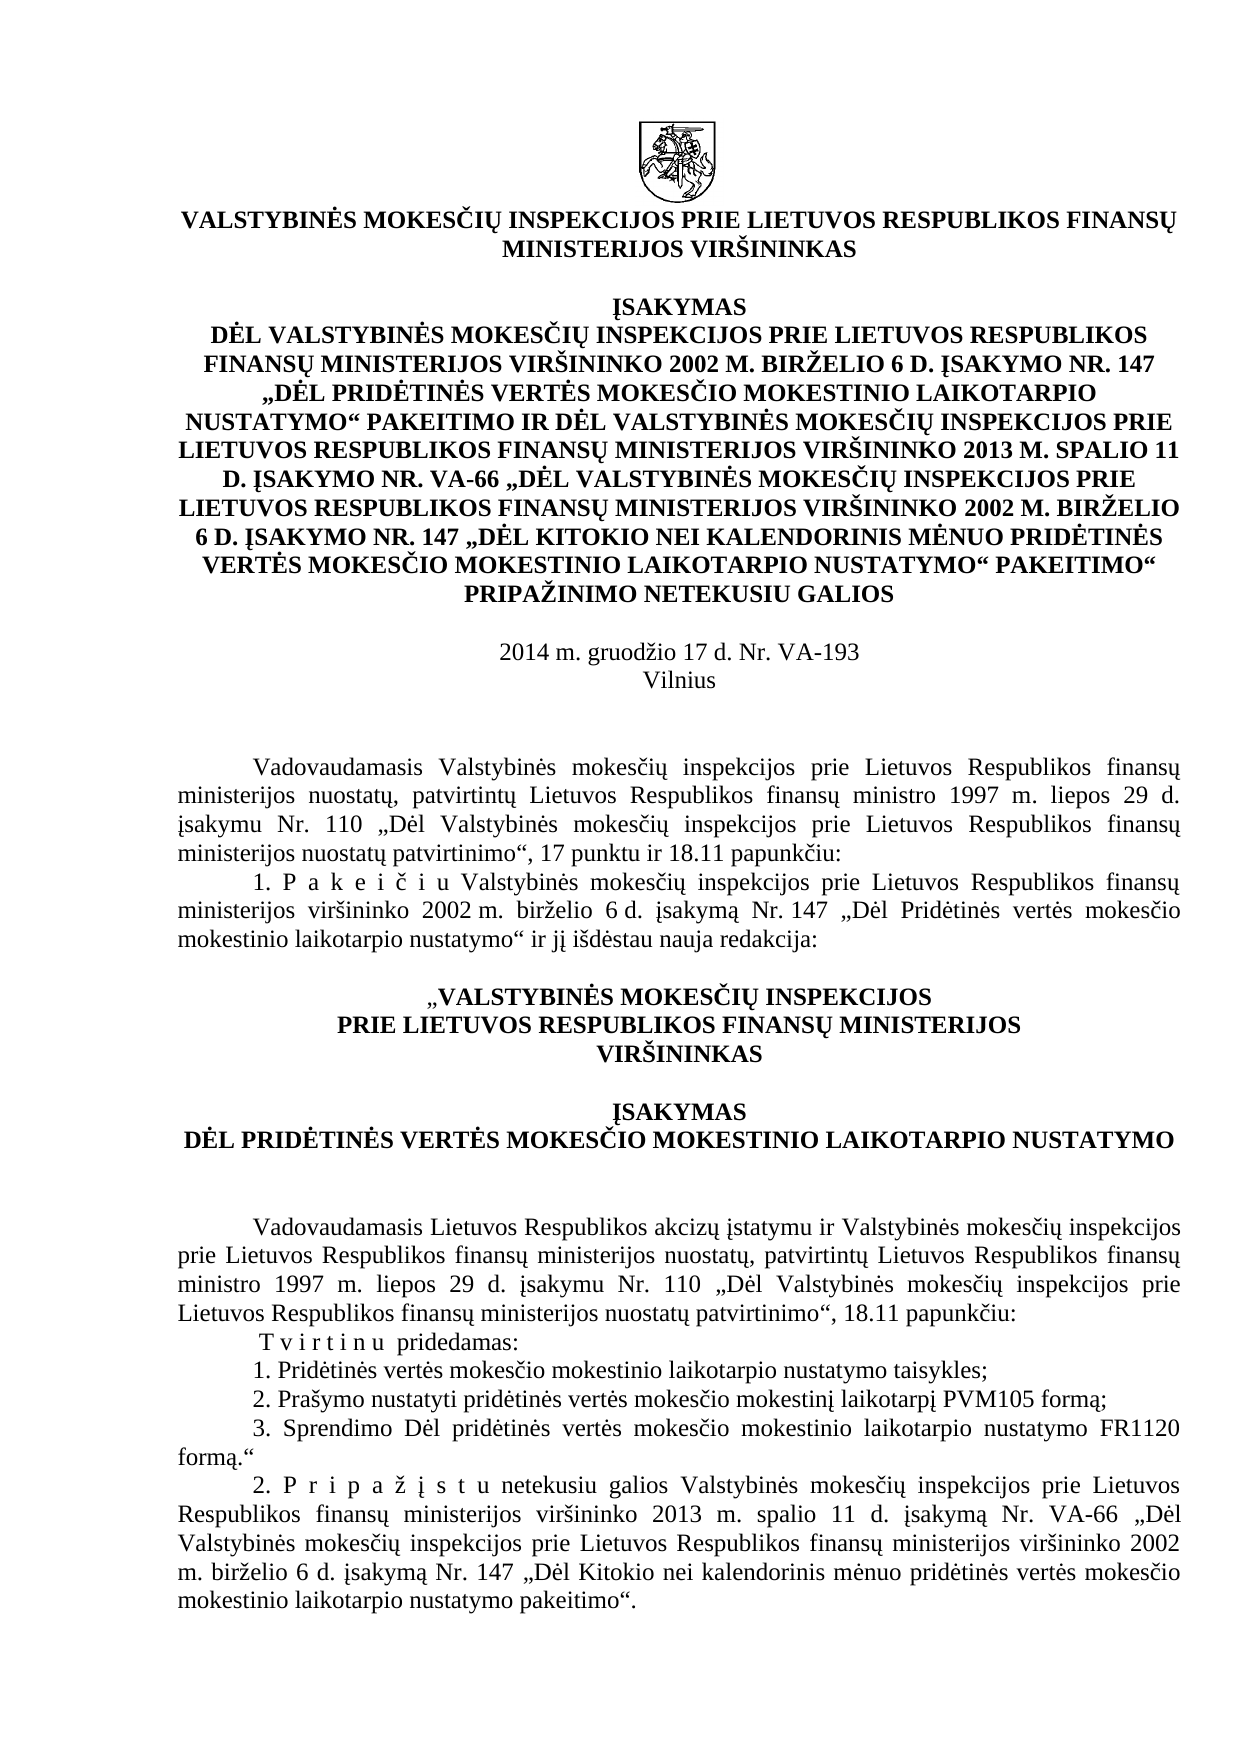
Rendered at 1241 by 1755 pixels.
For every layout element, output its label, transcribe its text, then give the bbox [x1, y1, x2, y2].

text 2. Prašymo nustatyti pridėtinės vertės mokesčio mokestinį laikotarpį PVM105 formą; [177, 1384, 1181, 1413]
text VIRŠININKAS [177, 1039, 1181, 1068]
text 2014 m. gruodžio 17 d. Nr. VA-193 [177, 637, 1181, 666]
text 3. Sprendimo Dėl pridėtinės vertės mokesčio mokestinio laikotarpio nustatymo FR1120 formą.“ [177, 1413, 1181, 1471]
text Vadovaudamasis Lietuvos Respublikos akcizų įstatymu ir Valstybinės mokesčių inspekcijos prie Lietuvos Respublikos finansų ministerijos nuostatų, patvirtintų Lietuvos Respublikos finansų ministro 1997 m. liepos 29 d. įsakymu Nr. 110 „Dėl Valstybinės mokesčių inspekcijos prie Lietuvos Respublikos finansų ministerijos nuostatų patvirtinimo“, 18.11 papunkčiu: [177, 1212, 1181, 1327]
text T v i r t i n u pridedamas: [177, 1327, 1181, 1356]
text „VALSTYBINĖS MOKESČIŲ INSPEKCIJOS [177, 982, 1181, 1011]
text Vadovaudamasis Valstybinės mokesčių inspekcijos prie Lietuvos Respublikos finansų ministerijos nuostatų, patvirtintų Lietuvos Respublikos finansų ministro 1997 m. liepos 29 d. įsakymu Nr. 110 „Dėl Valstybinės mokesčių inspekcijos prie Lietuvos Respublikos finansų ministerijos nuostatų patvirtinimo“, 17 punktu ir 18.11 papunkčiu: [177, 752, 1181, 867]
text VALSTYBINĖS MOKESČIŲ INSPEKCIJOS PRIE LIETUVOS RESPUBLIKOS FINANSŲ MINISTERIJOS VIRŠININKAS [177, 206, 1181, 263]
text ĮSAKYMAS [177, 292, 1181, 321]
text Vilnius [177, 666, 1181, 694]
text DĖL PRIDĖTINĖS VERTĖS MOKESČIO MOKESTINIO LAIKOTARPIO NUSTATYMO [177, 1126, 1181, 1154]
text 2. P r i p a ž į s t u netekusiu galios Valstybinės mokesčių inspekcijos prie Lietuvos Respublikos finansų ministerijos viršininko 2013 m. spalio 11 d. įsakymą Nr. VA-66 „Dėl Valstybinės mokesčių inspekcijos prie Lietuvos Respublikos finansų ministerijos viršininko 2002 m. birželio 6 d. įsakymą Nr. 147 „Dėl Kitokio nei kalendorinis mėnuo pridėtinės vertės mokesčio mokestinio laikotarpio nustatymo pakeitimo“. [177, 1471, 1181, 1614]
text 1. P a k e i č i u Valstybinės mokesčių inspekcijos prie Lietuvos Respublikos finansų ministerijos viršininko 2002 m. birželio 6 d. įsakymą Nr. 147 „Dėl Pridėtinės vertės mokesčio mokestinio laikotarpio nustatymo“ ir jį išdėstau nauja redakcija: [177, 867, 1181, 953]
text ĮSAKYMAS [177, 1097, 1181, 1126]
text 1. Pridėtinės vertės mokesčio mokestinio laikotarpio nustatymo taisykles; [177, 1356, 1181, 1384]
text PRIE LIETUVOS RESPUBLIKOS FINANSŲ MINISTERIJOS [177, 1011, 1181, 1039]
text DĖL VALSTYBINĖS MOKESČIŲ INSPEKCIJOS PRIE LIETUVOS RESPUBLIKOS FINANSŲ MINISTERIJOS VIRŠININKO 2002 M. BIRŽELIO 6 D. ĮSAKYMO NR. 147 „DĖL PRIDĖTINĖS VERTĖS MOKESČIO MOKESTINIO LAIKOTARPIO NUSTATYMO“ PAKEITIMO IR DĖL VALSTYBINĖS MOKESČIŲ INSPEKCIJOS PRIE LIETUVOS RESPUBLIKOS FINANSŲ MINISTERIJOS VIRŠININKO 2013 M. SPALIO 11 D. ĮSAKYMO NR. VA-66 „DĖL VALSTYBINĖS MOKESČIŲ INSPEKCIJOS PRIE LIETUVOS RESPUBLIKOS FINANSŲ MINISTERIJOS VIRŠININKO 2002 M. BIRŽELIO 6 D. ĮSAKYMO NR. 147 „DĖL KITOKIO NEI KALENDORINIS MĖNUO PRIDĖTINĖS VERTĖS MOKESČIO MOKESTINIO LAIKOTARPIO NUSTATYMO“ PAKEITIMO“ PRIPAŽINIMO NETEKUSIU GALIOS [177, 321, 1181, 608]
